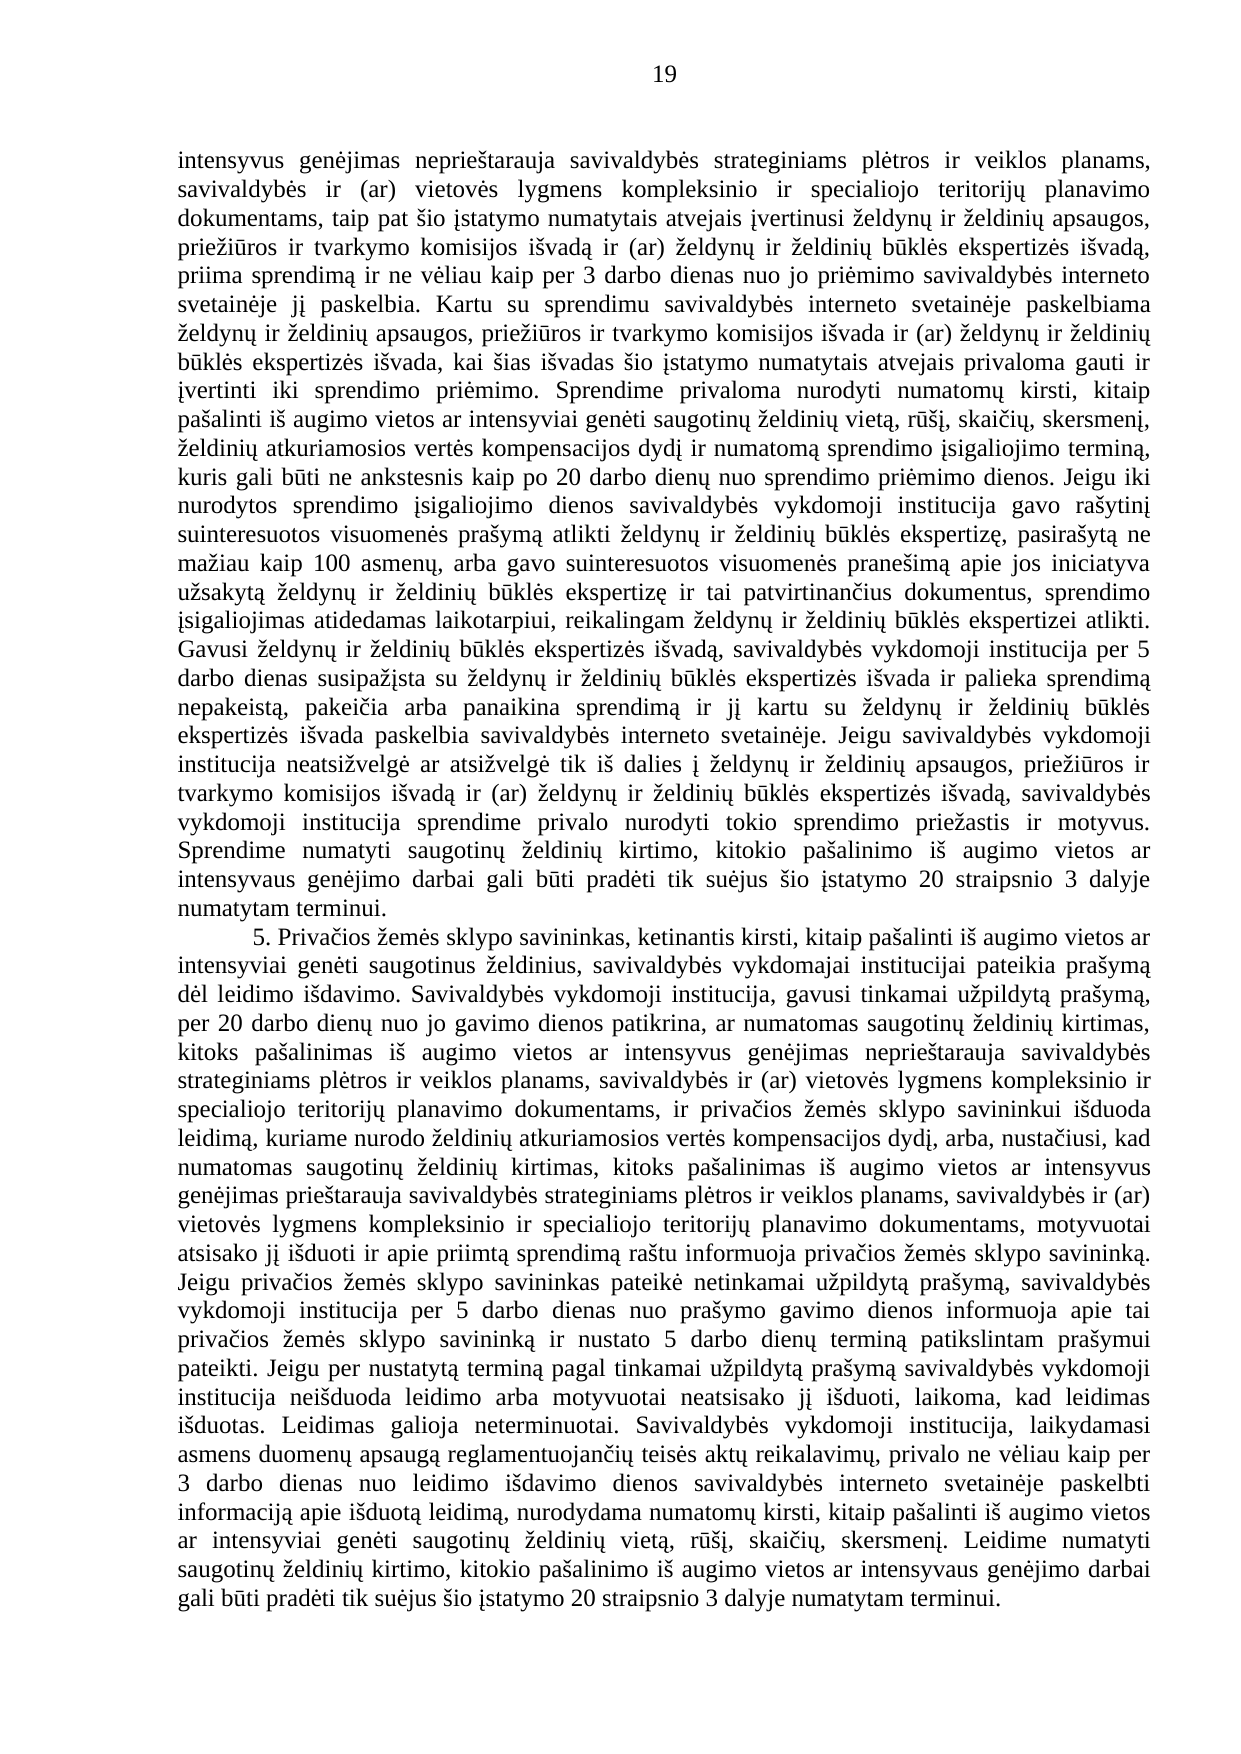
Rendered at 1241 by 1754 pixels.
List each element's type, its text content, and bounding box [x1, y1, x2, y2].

text 5. Privačios žemės sklypo savininkas, ketinantis kirsti, kitaip pašalinti iš augimo vietos ar intensyviai genėti saugotinus želdinius, savivaldybės vykdomajai institucijai pateikia prašymą dėl leidimo išdavimo. Savivaldybės vykdomoji institucija, gavusi tinkamai užpildytą prašymą, per 20 darbo dienų nuo jo gavimo dienos patikrina, ar numatomas saugotinų želdinių kirtimas, kitoks pašalinimas iš augimo vietos ar intensyvus genėjimas neprieštarauja savivaldybės strateginiams plėtros ir veiklos planams, savivaldybės ir (ar) vietovės lygmens kompleksinio ir specialiojo teritorijų planavimo dokumentams, ir privačios žemės sklypo savininkui išduoda leidimą, kuriame nurodo želdinių atkuriamosios vertės kompensacijos dydį, arba, nustačiusi, kad numatomas saugotinų želdinių kirtimas, kitoks pašalinimas iš augimo vietos ar intensyvus genėjimas prieštarauja savivaldybės strateginiams plėtros ir veiklos planams, savivaldybės ir (ar) vietovės lygmens kompleksinio ir specialiojo teritorijų planavimo dokumentams, motyvuotai atsisako jį išduoti ir apie priimtą sprendimą raštu informuoja privačios žemės sklypo savininką. Jeigu privačios žemės sklypo savininkas pateikė netinkamai užpildytą prašymą, savivaldybės vykdomoji institucija per 5 darbo dienas nuo prašymo gavimo dienos informuoja apie tai privačios žemės sklypo savininką ir nustato 5 darbo dienų terminą patikslintam prašymui pateikti. Jeigu per nustatytą terminą pagal tinkamai užpildytą prašymą savivaldybės vykdomoji institucija neišduoda leidimo arba motyvuotai neatsisako jį išduoti, laikoma, kad leidimas išduotas. Leidimas galioja neterminuotai. Savivaldybės vykdomoji institucija, laikydamasi asmens duomenų apsaugą reglamentuojančių teisės aktų reikalavimų, privalo ne vėliau kaip per 3 darbo dienas nuo leidimo išdavimo dienos savivaldybės interneto svetainėje paskelbti informaciją apie išduotą leidimą, nurodydama numatomų kirsti, kitaip pašalinti iš augimo vietos ar intensyviai genėti saugotinų želdinių vietą, rūšį, skaičių, skersmenį. Leidime numatyti saugotinų želdinių kirtimo, kitokio pašalinimo iš augimo vietos ar intensyvaus genėjimo darbai gali būti pradėti tik suėjus šio įstatymo 20 straipsnio 3 dalyje numatytam terminui. [177, 922, 1152, 1612]
text intensyvus genėjimas neprieštarauja savivaldybės strateginiams plėtros ir veiklos planams, savivaldybės ir (ar) vietovės lygmens kompleksinio ir specialiojo teritorijų planavimo dokumentams, taip pat šio įstatymo numatytais atvejais įvertinusi želdynų ir želdinių apsaugos, priežiūros ir tvarkymo komisijos išvadą ir (ar) želdynų ir želdinių būklės ekspertizės išvadą, priima sprendimą ir ne vėliau kaip per 3 darbo dienas nuo jo priėmimo savivaldybės interneto svetainėje jį paskelbia. Kartu su sprendimu savivaldybės interneto svetainėje paskelbiama želdynų ir želdinių apsaugos, priežiūros ir tvarkymo komisijos išvada ir (ar) želdynų ir želdinių būklės ekspertizės išvada, kai šias išvadas šio įstatymo numatytais atvejais privaloma gauti ir įvertinti iki sprendimo priėmimo. Sprendime privaloma nurodyti numatomų kirsti, kitaip pašalinti iš augimo vietos ar intensyviai genėti saugotinų želdinių vietą, rūšį, skaičių, skersmenį, želdinių atkuriamosios vertės kompensacijos dydį ir numatomą sprendimo įsigaliojimo terminą, kuris gali būti ne ankstesnis kaip po 20 darbo dienų nuo sprendimo priėmimo dienos. Jeigu iki nurodytos sprendimo įsigaliojimo dienos savivaldybės vykdomoji institucija gavo rašytinį suinteresuotos visuomenės prašymą atlikti želdynų ir želdinių būklės ekspertizę, pasirašytą ne mažiau kaip 100 asmenų, arba gavo suinteresuotos visuomenės pranešimą apie jos iniciatyva užsakytą želdynų ir želdinių būklės ekspertizę ir tai patvirtinančius dokumentus, sprendimo įsigaliojimas atidedamas laikotarpiui, reikalingam želdynų ir želdinių būklės ekspertizei atlikti. Gavusi želdynų ir želdinių būklės ekspertizės išvadą, savivaldybės vykdomoji institucija per 5 darbo dienas susipažįsta su želdynų ir želdinių būklės ekspertizės išvada ir palieka sprendimą nepakeistą, pakeičia arba panaikina sprendimą ir jį kartu su želdynų ir želdinių būklės ekspertizės išvada paskelbia savivaldybės interneto svetainėje. Jeigu savivaldybės vykdomoji institucija neatsižvelgė ar atsižvelgė tik iš dalies į želdynų ir želdinių apsaugos, priežiūros ir tvarkymo komisijos išvadą ir (ar) želdynų ir želdinių būklės ekspertizės išvadą, savivaldybės vykdomoji institucija sprendime privalo nurodyti tokio sprendimo priežastis ir motyvus. Sprendime numatyti saugotinų želdinių kirtimo, kitokio pašalinimo iš augimo vietos ar intensyvaus genėjimo darbai gali būti pradėti tik suėjus šio įstatymo 20 straipsnio 3 dalyje numatytam terminui. [177, 145, 1152, 922]
